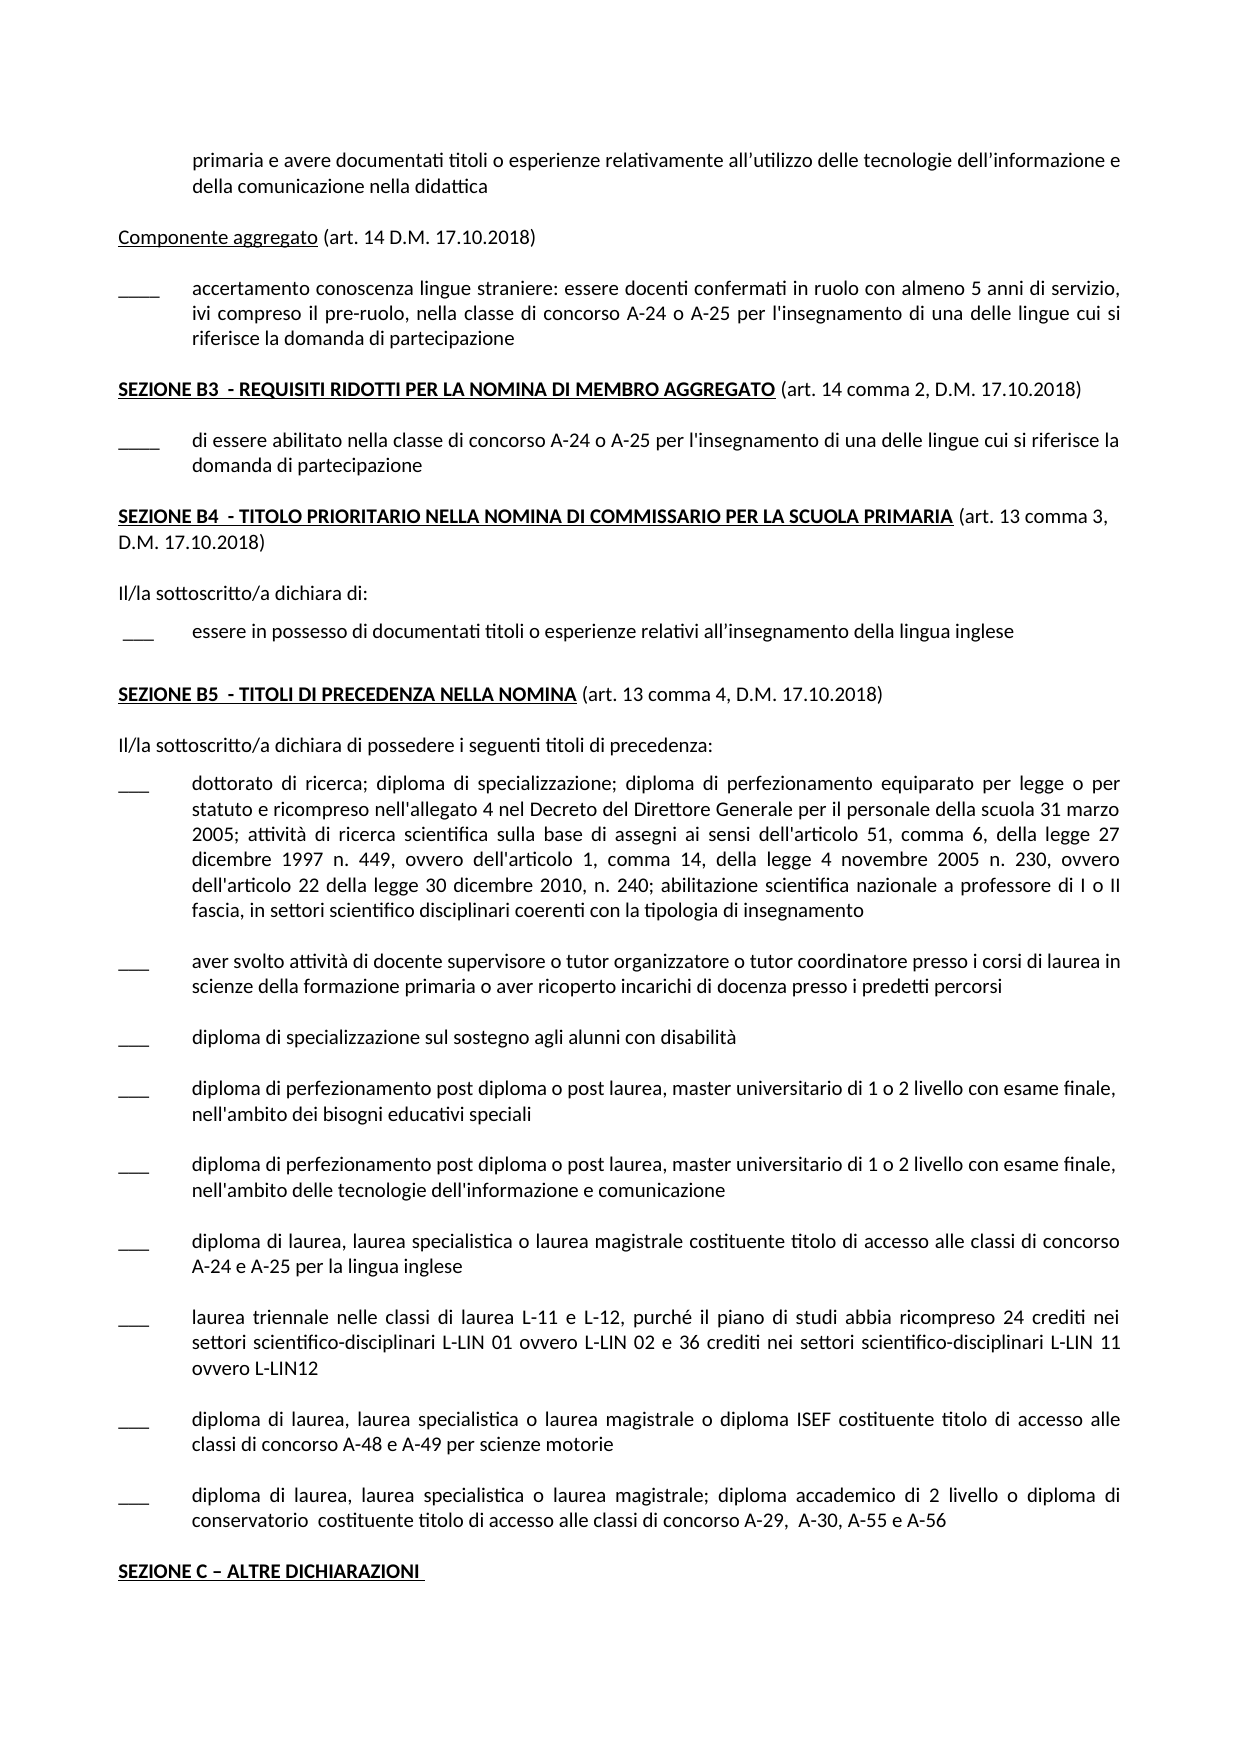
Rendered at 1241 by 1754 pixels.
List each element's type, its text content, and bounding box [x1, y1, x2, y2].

text primaria e avere documentati titoli o esperienze relativamente all’utilizzo delle tecnologie dell’informazione e della comunicazione nella didattica [118, 148, 1122, 198]
text ___ diploma di perfezionamento post diploma o post laurea, master universitario di 1 o 2 livello con esame finale, nell'ambito dei bisogni educativi speciali [118, 1075, 1122, 1126]
text Il/la sottoscritto/a dichiara di possedere i seguenti titoli di precedenza: [118, 732, 1122, 758]
text SEZIONE B3 - REQUISITI RIDOTTI PER LA NOMINA DI MEMBRO AGGREGATO (art. 14 comma 2, D.M. 17.10.2018) [118, 376, 1122, 402]
text ___ diploma di laurea, laurea specialistica o laurea magistrale o diploma ISEF costituente titolo di accesso alle classi di concorso A-48 e A-49 per scienze motorie [118, 1406, 1122, 1457]
text ___ essere in possesso di documentati titoli o esperienze relativi all’insegnamento della lingua inglese [118, 618, 1122, 643]
text SEZIONE B5 - TITOLI DI PRECEDENZA NELLA NOMINA (art. 13 comma 4, D.M. 17.10.2018) [118, 681, 1122, 707]
text SEZIONE B4 - TITOLO PRIORITARIO NELLA NOMINA DI COMMISSARIO PER LA SCUOLA PRIMARIA (art. 13 comma 3, D.M. 17.10.2018) [118, 503, 1122, 554]
text ___ dottorato di ricerca; diploma di specializzazione; diploma di perfezionamento equiparato per legge o per statuto e ricompreso nell'allegato 4 nel Decreto del Direttore Generale per il personale della scuola 31 marzo 2005; attività di ricerca scientifica sulla base di assegni ai sensi dell'articolo 51, comma 6, della legge 27 dicembre 1997 n. 449, ovvero dell'articolo 1, comma 14, della legge 4 novembre 2005 n. 230, ovvero dell'articolo 22 della legge 30 dicembre 2010, n. 240; abilitazione scientifica nazionale a professore di I o II fascia, in settori scientifico disciplinari coerenti con la tipologia di insegnamento [118, 770, 1122, 923]
text ___ diploma di specializzazione sul sostegno agli alunni con disabilità [118, 1024, 1122, 1050]
text ___ aver svolto attività di docente supervisore o tutor organizzatore o tutor coordinatore presso i corsi di laurea in scienze della formazione primaria o aver ricoperto incarichi di docenza presso i predetti percorsi [118, 948, 1122, 999]
text ____ accertamento conoscenza lingue straniere: essere docenti confermati in ruolo con almeno 5 anni di servizio, ivi compreso il pre-ruolo, nella classe di concorso A-24 o A-25 per l'insegnamento di una delle lingue cui si riferisce la domanda di partecipazione [118, 275, 1122, 351]
text ____ di essere abilitato nella classe di concorso A-24 o A-25 per l'insegnamento di una delle lingue cui si riferisce la domanda di partecipazione [118, 427, 1122, 478]
text ___ laurea triennale nelle classi di laurea L-11 e L-12, purché il piano di studi abbia ricompreso 24 crediti nei settori scientifico-disciplinari L-LIN 01 ovvero L-LIN 02 e 36 crediti nei settori scientifico-disciplinari L-LIN 11 ovvero L-LIN12 [118, 1304, 1122, 1380]
text ___ diploma di laurea, laurea specialistica o laurea magistrale; diploma accademico di 2 livello o diploma di conservatorio costituente titolo di accesso alle classi di concorso A-29, A-30, A-55 e A-56 [118, 1482, 1122, 1533]
text ___ diploma di perfezionamento post diploma o post laurea, master universitario di 1 o 2 livello con esame finale, nell'ambito delle tecnologie dell'informazione e comunicazione [118, 1152, 1122, 1202]
text Componente aggregato (art. 14 D.M. 17.10.2018) [118, 224, 1122, 249]
text Il/la sottoscritto/a dichiara di: [118, 580, 1122, 605]
text SEZIONE C – ALTRE DICHIARAZIONI [118, 1558, 1122, 1584]
text ___ diploma di laurea, laurea specialistica o laurea magistrale costituente titolo di accesso alle classi di concorso A-24 e A-25 per la lingua inglese [118, 1228, 1122, 1279]
